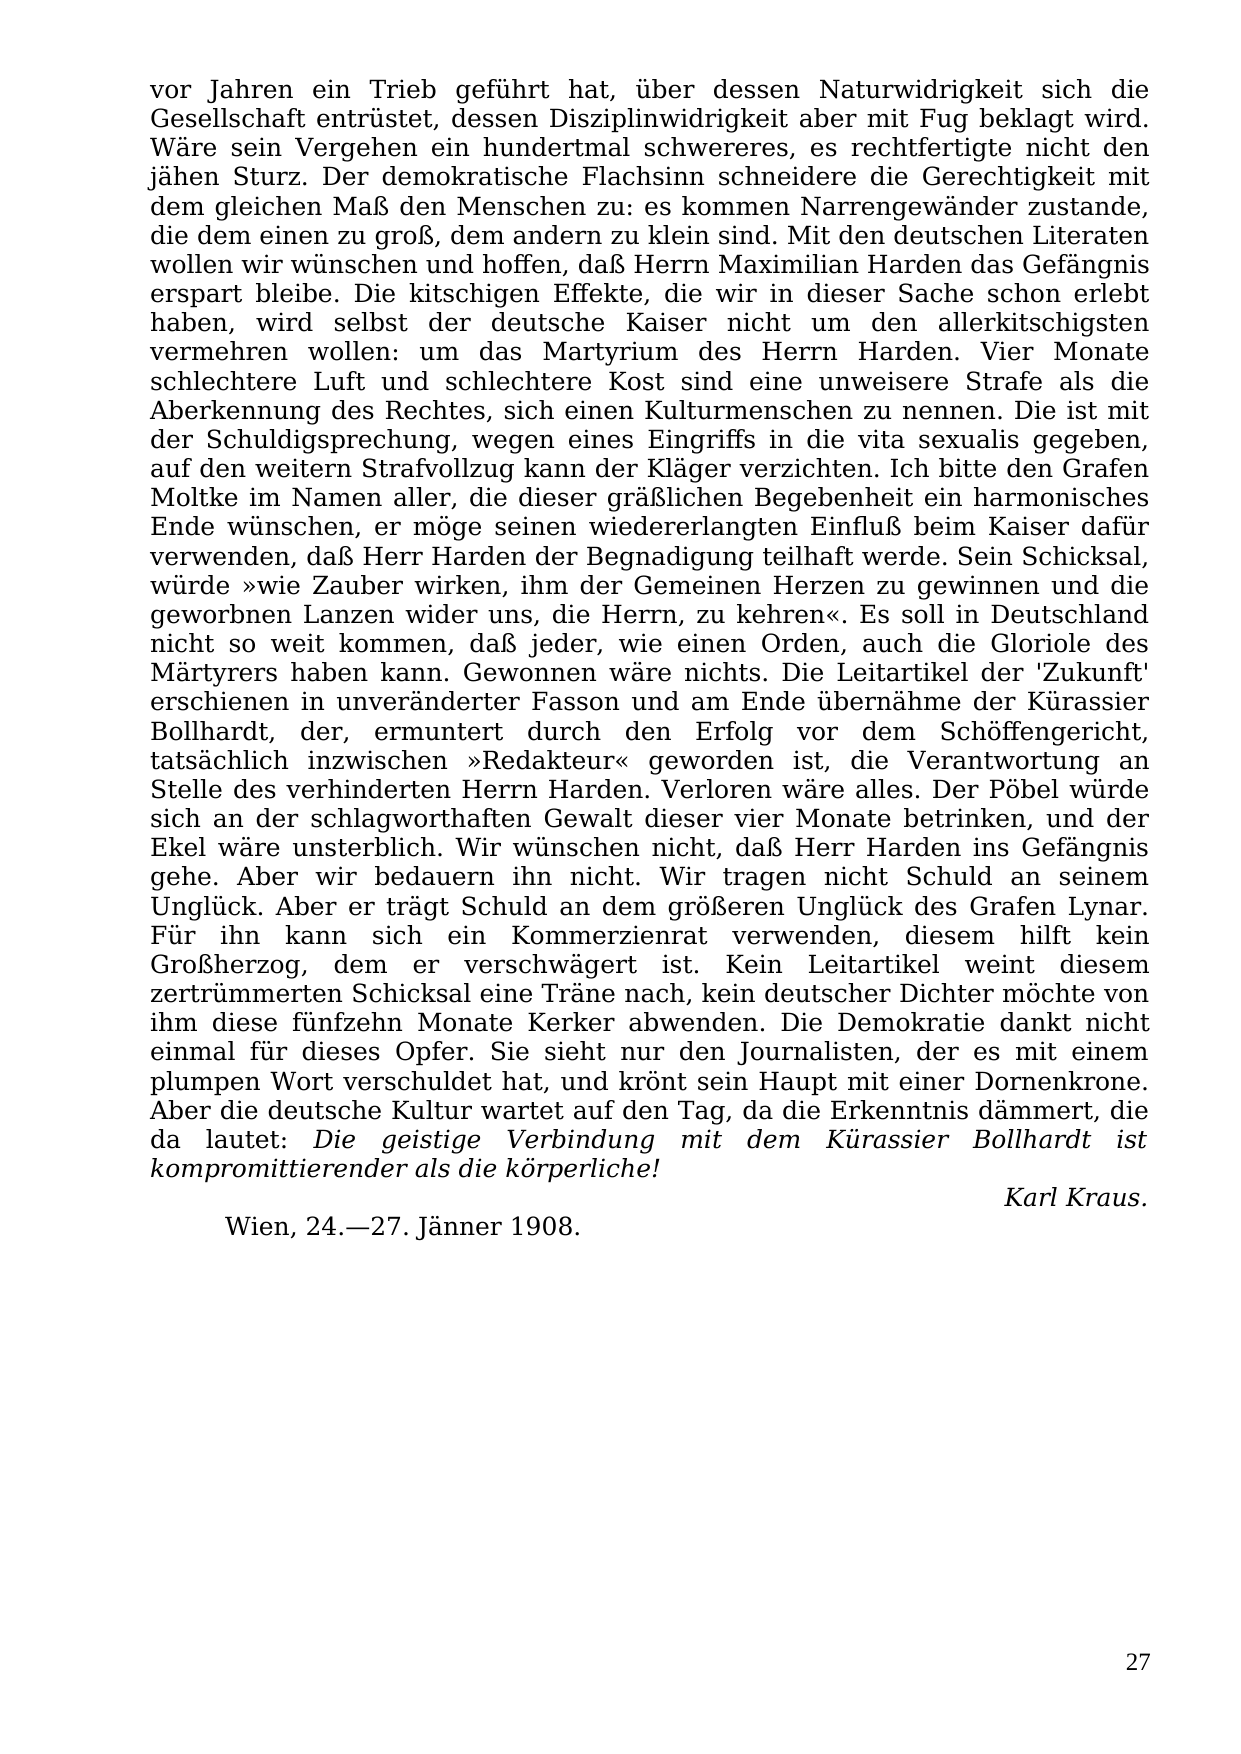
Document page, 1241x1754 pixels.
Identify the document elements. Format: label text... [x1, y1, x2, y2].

text Wien, 24.—27. Jänner 1908. [150, 1212, 1151, 1242]
text vor Jahren ein Trieb geführt hat, über dessen Naturwidrigkeit sich die Gesellschaft entrüstet, dessen Disziplinwidrigkeit aber mit Fug beklagt wird. Wäre sein Vergehen ein hundertmal schwereres, es rechtfertigte nicht den jähen Sturz. Der demokratische Flachsinn schneidere die Gerechtigkeit mit dem gleichen Maß den Menschen zu: es kommen Narrengewänder zustande, die dem einen zu groß, dem andern zu klein sind. Mit den deutschen Literaten wollen wir wünschen und hoffen, daß Herrn Maximilian Harden das Gefängnis erspart bleibe. Die kitschigen Effekte, die wir in dieser Sache schon erlebt haben, wird selbst der deutsche Kaiser nicht um den allerkitschigsten vermehren wollen: um das Martyrium des Herrn Harden. Vier Monate schlechtere Luft und schlechtere Kost sind eine unweisere Strafe als die Aberkennung des Rechtes, sich einen Kulturmenschen zu nennen. Die ist mit der Schuldigsprechung, wegen eines Eingriffs in die vita sexualis gegeben, auf den weitern Strafvollzug kann der Kläger verzichten. Ich bitte den Grafen Moltke im Namen aller, die dieser gräßlichen Begebenheit ein harmonisches Ende wünschen, er möge seinen wiedererlangten Einfluß beim Kaiser dafür verwenden, daß Herr Harden der Begnadigung teilhaft werde. Sein Schicksal, würde »wie Zauber wirken, ihm der Gemeinen Herzen zu gewinnen und die geworbnen Lanzen wider uns, die Herrn, zu kehren«. Es soll in Deutschland nicht so weit kommen, daß jeder, wie einen Orden, auch die Gloriole des Märtyrers haben kann. Gewonnen wäre nichts. Die Leitartikel der 'Zukunft' erschienen in unveränderter Fasson und am Ende übernähme der Kürassier Bollhardt, der, ermuntert durch den Erfolg vor dem Schöffengericht, tatsächlich inzwischen »Redakteur« geworden ist, die Verantwortung an Stelle des verhinderten Herrn Harden. Verloren wäre alles. Der Pöbel würde sich an der schlagworthaften Gewalt dieser vier Monate betrinken, und der Ekel wäre unsterblich. Wir wünschen nicht, daß Herr Harden ins Gefängnis gehe. Aber wir bedauern ihn nicht. Wir tragen nicht Schuld an seinem Unglück. Aber er trägt Schuld an dem größeren Unglück des Grafen Lynar. Für ihn kann sich ein Kommerzienrat verwenden, diesem hilft kein Großherzog, dem er verschwägert ist. Kein Leitartikel weint diesem zertrümmerten Schicksal eine Träne nach, kein deutscher Dichter möchte von ihm diese fünfzehn Monate Kerker abwenden. Die Demokratie dankt nicht einmal für dieses Opfer. Sie sieht nur den Journalisten, der es mit einem plumpen Wort verschuldet hat, und krönt sein Haupt mit einer Dornenkrone. Aber die deutsche Kultur wartet auf den Tag, da die Erkenntnis dämmert, die da lautet: Die geistige Verbindung mit dem Kürassier Bollhardt ist kompromittierender als die körperliche! [150, 75, 1151, 1183]
text Karl Kraus. [150, 1183, 1151, 1212]
